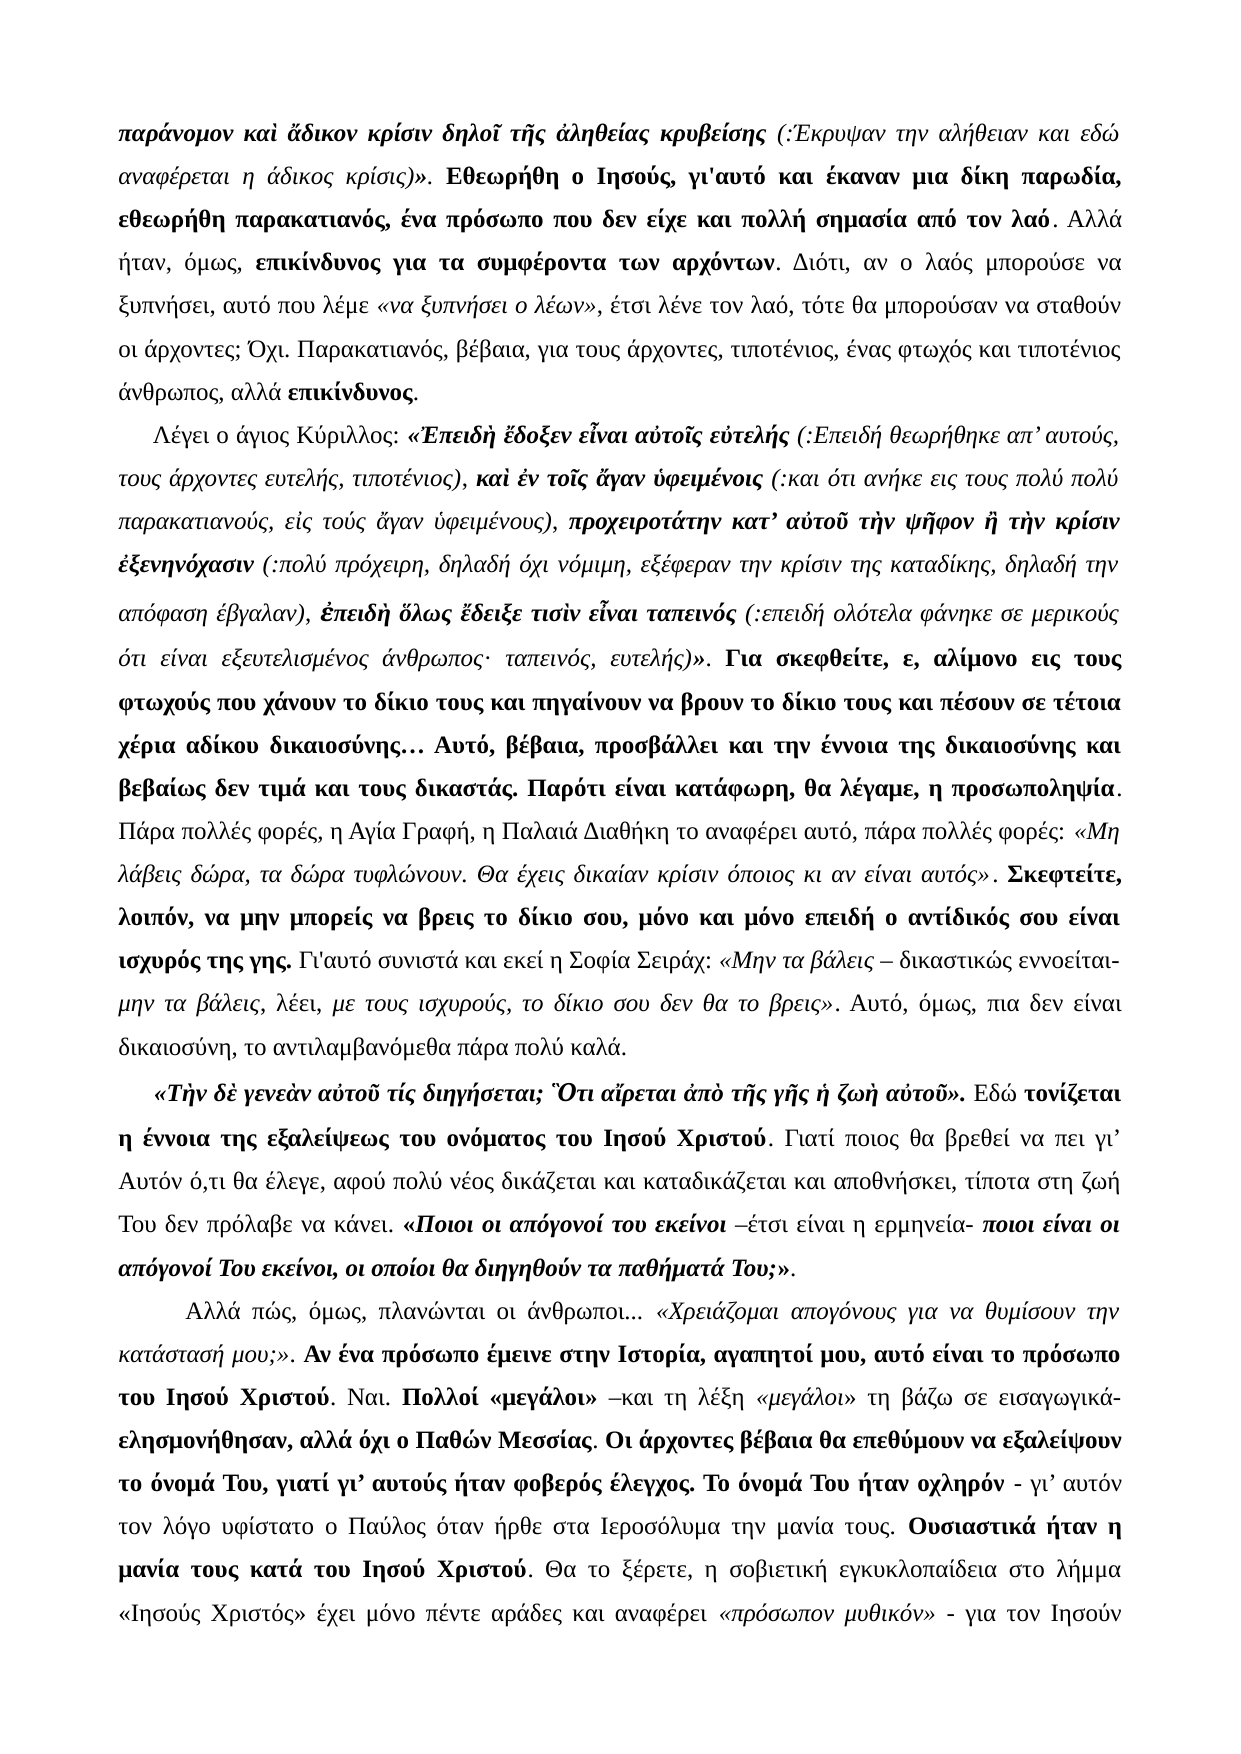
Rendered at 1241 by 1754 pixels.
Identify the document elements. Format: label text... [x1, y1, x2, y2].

text Λέγει ο άγιος Κύριλλος: «Ἐπειδὴ ἔδοξεν εἶναι αὐτοῖς εὐτελής (:Επειδή θεωρήθηκε απ’ αυτούς, τους άρχοντες ευτελής, τιποτένιος), καὶ ἐν τοῖς ἄγαν ὑφειμένοις (:και ότι ανήκε εις τους πολύ πολύ παρακατιανούς, εἰς τούς ἄγαν ὑφειμένους), προχειροτάτην κατ’ αὐτοῦ τὴν ψῆφον ἢ τὴν κρίσιν ἐξενηνόχασιν (:πολύ πρόχειρη, δηλαδή όχι νόμιμη, εξέφεραν την κρίσιν της καταδίκης, δηλαδή την απόφαση έβγαλαν), ἐπειδὴ ὅλως ἔδειξε τισὶν εἶναι ταπεινός (:επειδή ολότελα φάνηκε σε μερικούς ότι είναι εξευτελισμένος άνθρωπος· ταπεινός, ευτελής)». Για σκεφθείτε, ε, αλίμονο εις τους φτωχούς που χάνουν το δίκιο τους και πηγαίνουν να βρουν το δίκιο τους και πέσουν σε τέτοια χέρια αδίκου δικαιοσύνης… Αυτό, βέβαια, προσβάλλει και την έννοια της δικαιοσύνης και βεβαίως δεν τιμά και τους δικαστάς. Παρότι είναι κατάφωρη, θα λέγαμε, η προσωποληψία. Πάρα πολλές φορές, η Αγία Γραφή, η Παλαιά Διαθήκη το αναφέρει αυτό, πάρα πολλές φορές: «Μη λάβεις δώρα, τα δώρα τυφλώνουν. Θα έχεις δικαίαν κρίσιν όποιος κι αν είναι αυτός». Σκεφτείτε, λοιπόν, να μην μπορείς να βρεις το δίκιο σου, μόνο και μόνο επειδή ο αντίδικός σου είναι ισχυρός της γης. Γι'αυτό συνιστά και εκεί η Σοφία Σειράχ: «Μην τα βάλεις – δικαστικώς εννοείται- μην τα βάλεις, λέει, με τους ισχυρούς, το δίκιο σου δεν θα το βρεις». Αυτό, όμως, πια δεν είναι δικαιοσύνη, το αντιλαμβανόμεθα πάρα πολύ καλά. [118, 420, 1122, 1060]
text «Τὴν δὲ γενεὰν αὐτοῦ τίς διηγήσεται; Ὃτι αἴρεται ἀπὸ τῆς γῆς ἡ ζωὴ αὐτοῦ». Εδώ τονίζεται η έννοια της εξαλείψεως του ονόματος του Ιησού Χριστού. Γιατί ποιος θα βρεθεί να πει γι’ Αυτόν ό,τι θα έλεγε, αφού πολύ νέος δικάζεται και καταδικάζεται και αποθνήσκει, τίποτα στη ζωή Του δεν πρόλαβε να κάνει. «Ποιοι οι απόγονοί του εκείνοι –έτσι είναι η ερμηνεία- ποιοι είναι οι απόγονοί Του εκείνοι, οι οποίοι θα διηγηθούν τα παθήματά Του;». [118, 1075, 1122, 1281]
text παράνομον καὶ ἄδικον κρίσιν δηλοῖ τῆς ἀληθείας κρυβείσης (:Έκρυψαν την αλήθειαν και εδώ αναφέρεται η άδικος κρίσις)». Εθεωρήθη ο Ιησούς, γι'αυτό και έκαναν μια δίκη παρωδία, εθεωρήθη παρακατιανός, ένα πρόσωπο που δεν είχε και πολλή σημασία από τον λαό. Αλλά ήταν, όμως, επικίνδυνος για τα συμφέροντα των αρχόντων. Διότι, αν ο λαός μπορούσε να ξυπνήσει, αυτό που λέμε «να ξυπνήσει ο λέων», έτσι λένε τον λαό, τότε θα μπορούσαν να σταθούν οι άρχοντες; Όχι. Παρακατιανός, βέβαια, για τους άρχοντες, τιποτένιος, ένας φτωχός και τιποτένιος άνθρωπος, αλλά επικίνδυνος. [118, 118, 1122, 406]
text Αλλά πώς, όμως, πλανώνται οι άνθρωποι... «Χρειάζομαι απογόνους για να θυμίσουν την κατάστασή μου;». Αν ένα πρόσωπο έμεινε στην Ιστορία, αγαπητοί μου, αυτό είναι το πρόσωπο του Ιησού Χριστού. Ναι. Πολλοί «μεγάλοι» –και τη λέξη «μεγάλοι» τη βάζω σε εισαγωγικά- ελησμονήθησαν, αλλά όχι ο Παθών Μεσσίας. Οι άρχοντες βέβαια θα επεθύμουν να εξαλείψουν το όνομά Του, γιατί γι’ αυτούς ήταν φοβερός έλεγχος. Το όνομά Του ήταν οχληρόν - γι’ αυτόν τον λόγο υφίστατο ο Παύλος όταν ήρθε στα Ιεροσόλυμα την μανία τους. Ουσιαστικά ήταν η μανία τους κατά του Ιησού Χριστού. Θα το ξέρετε, η σοβιετική εγκυκλοπαίδεια στο λήμμα «Ιησούς Χριστός» έχει μόνο πέντε αράδες και αναφέρει «πρόσωπον μυθικόν» - για τον Ιησούν [118, 1296, 1122, 1626]
